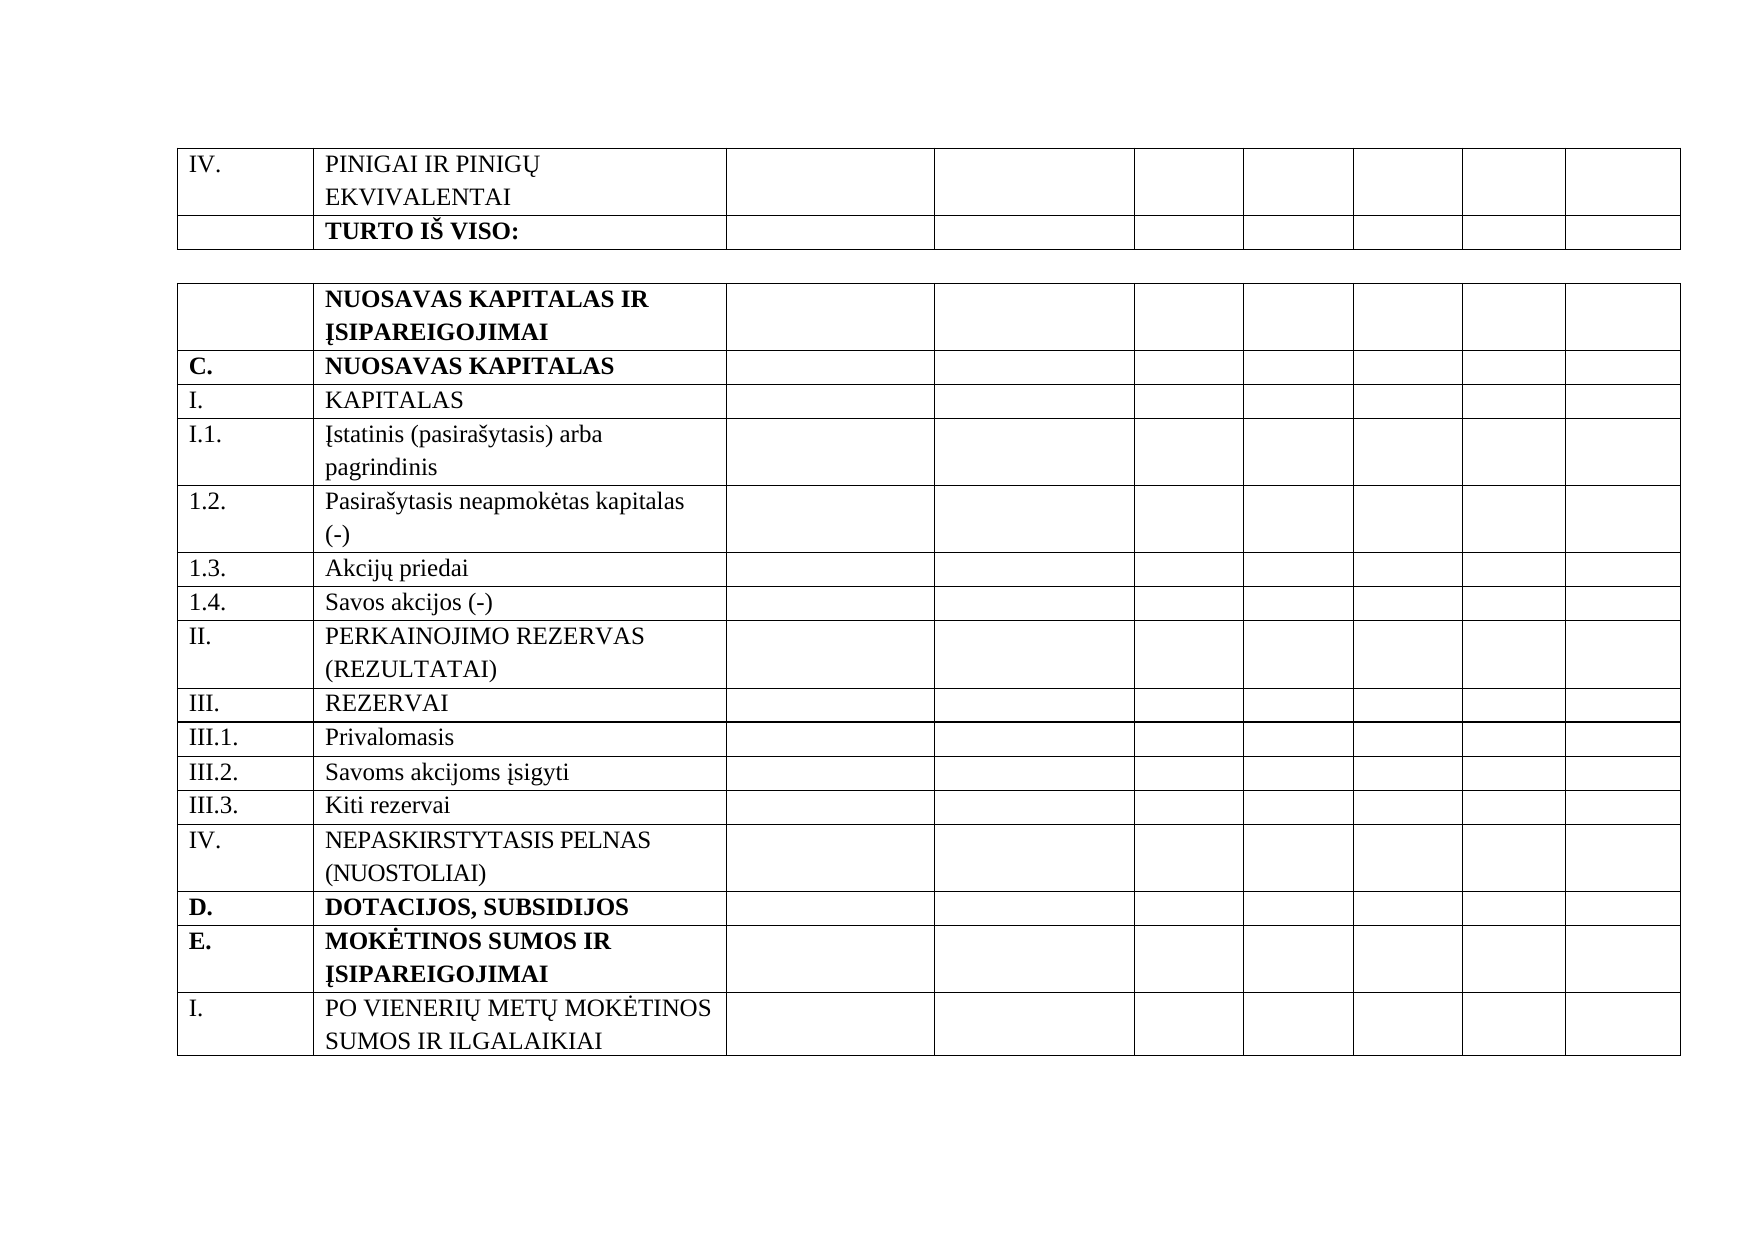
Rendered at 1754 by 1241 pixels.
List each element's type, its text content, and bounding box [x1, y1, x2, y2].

table_cell [1566, 553, 1680, 586]
table_cell NEPASKIRSTYTASIS PELNAS (NUOSTOLIAI) [314, 825, 726, 891]
table_cell [935, 621, 1134, 687]
table_cell [1354, 993, 1462, 1055]
table_cell [727, 689, 934, 721]
table_cell Įstatinis (pasirašytasis) arba pagrindinis [314, 419, 726, 485]
table_cell [1243, 250, 1353, 283]
table_cell [1566, 825, 1680, 891]
table_cell [727, 149, 934, 215]
table_cell E. [178, 926, 313, 992]
table_cell Pasirašytasis neapmokėtas kapitalas (-) [314, 486, 726, 552]
table_cell [1566, 351, 1680, 384]
table_cell KAPITALAS [314, 385, 726, 418]
table_cell [1463, 216, 1565, 249]
table_cell [1244, 723, 1353, 756]
table_cell [935, 825, 1134, 891]
table_cell I. [178, 385, 313, 418]
table_cell [1354, 791, 1462, 824]
table_cell IV. [178, 825, 313, 891]
table_cell [1354, 216, 1462, 249]
table_cell [1463, 250, 1565, 283]
table_cell [727, 757, 934, 789]
table_cell [727, 419, 934, 485]
table_cell [1354, 385, 1462, 418]
table_cell [1566, 385, 1680, 418]
table_cell [935, 553, 1134, 586]
table_cell [934, 250, 1134, 283]
table_cell [727, 385, 934, 418]
table_cell [1463, 553, 1565, 586]
table_cell 1.3. [178, 553, 313, 586]
table_cell [1463, 621, 1565, 687]
table_cell [1244, 419, 1353, 485]
table_cell [1135, 351, 1243, 384]
table_cell [727, 791, 934, 824]
table_cell [1463, 385, 1565, 418]
table_cell [1354, 723, 1462, 756]
table_cell [1135, 486, 1243, 552]
table_cell [1463, 825, 1565, 891]
table_cell PO VIENERIŲ METŲ MOKĖTINOS SUMOS IR ILGALAIKIAI [314, 993, 726, 1055]
table_cell [1244, 553, 1353, 586]
table_cell Savos akcijos (-) [314, 587, 726, 620]
table_cell MOKĖTINOS SUMOS IR ĮSIPAREIGOJIMAI [314, 926, 726, 992]
table_cell Kiti rezervai [314, 791, 726, 824]
table_cell [1244, 284, 1353, 350]
table_cell [935, 216, 1134, 249]
table_cell [935, 791, 1134, 824]
table_cell [727, 351, 934, 384]
table_cell [1135, 587, 1243, 620]
table_cell [1135, 621, 1243, 687]
table_cell [1135, 553, 1243, 586]
table_cell [935, 993, 1134, 1055]
table_cell Privalomasis [314, 723, 726, 756]
table_cell [1463, 351, 1565, 384]
table_cell [1354, 757, 1462, 789]
table_cell [1354, 689, 1462, 721]
table_cell [1135, 892, 1243, 925]
table_cell [314, 250, 727, 283]
table_cell [1566, 689, 1680, 721]
table_cell [935, 385, 1134, 418]
table_cell [935, 419, 1134, 485]
table_cell [1463, 926, 1565, 992]
table_cell [727, 926, 934, 992]
table_cell [727, 250, 934, 283]
table_cell [727, 993, 934, 1055]
table_cell [1354, 926, 1462, 992]
table_cell [727, 825, 934, 891]
table_cell [1244, 216, 1353, 249]
table_cell [1244, 689, 1353, 721]
table_cell [935, 757, 1134, 789]
table_cell NUOSAVAS KAPITALAS IR ĮSIPAREIGOJIMAI [314, 284, 726, 350]
table_cell I. [178, 993, 313, 1055]
table_cell [935, 926, 1134, 992]
table_cell [1353, 250, 1463, 283]
table_cell [1354, 486, 1462, 552]
table_cell [1566, 791, 1680, 824]
table_cell [1135, 216, 1243, 249]
table_cell Akcijų priedai [314, 553, 726, 586]
table_cell [1354, 892, 1462, 925]
table_cell II. [178, 621, 313, 687]
table_cell [1354, 553, 1462, 586]
table_cell [1244, 621, 1353, 687]
table_cell [1566, 284, 1680, 350]
table_cell REZERVAI [314, 689, 726, 721]
table_cell C. [178, 351, 313, 384]
table_cell [1566, 926, 1680, 992]
table_cell [1354, 621, 1462, 687]
table_cell DOTACIJOS, SUBSIDIJOS [314, 892, 726, 925]
table_cell [1566, 587, 1680, 620]
table_cell [1135, 757, 1243, 789]
table_cell PERKAINOJIMO REZERVAS (REZULTATAI) [314, 621, 726, 687]
table_cell [1244, 825, 1353, 891]
table_cell [178, 284, 313, 350]
table_cell Savoms akcijoms įsigyti [314, 757, 726, 789]
table_cell [1244, 926, 1353, 992]
table_cell [1135, 689, 1243, 721]
table_cell [1566, 216, 1680, 249]
table_cell [178, 216, 313, 249]
table_cell [1354, 149, 1462, 215]
table_cell [727, 553, 934, 586]
table_cell NUOSAVAS KAPITALAS [314, 351, 726, 384]
table_cell [1135, 825, 1243, 891]
table_cell [1566, 723, 1680, 756]
table_cell [1463, 892, 1565, 925]
table_cell [177, 250, 314, 283]
table_cell [1354, 351, 1462, 384]
table_cell [727, 216, 934, 249]
table_cell [1566, 149, 1680, 215]
table_cell [1135, 385, 1243, 418]
table_cell [1135, 419, 1243, 485]
table_cell [1135, 149, 1243, 215]
table_cell [1463, 284, 1565, 350]
table_cell TURTO IŠ VISO: [314, 216, 726, 249]
table_cell [935, 486, 1134, 552]
table_cell [1135, 284, 1243, 350]
table_cell [1463, 587, 1565, 620]
table_cell [1244, 385, 1353, 418]
table_cell [1244, 587, 1353, 620]
table_cell III. [178, 689, 313, 721]
table_cell III.3. [178, 791, 313, 824]
table_cell III.1. [178, 723, 313, 756]
table_cell [1566, 419, 1680, 485]
table_cell 1.4. [178, 587, 313, 620]
table_cell [935, 689, 1134, 721]
table_cell [1244, 791, 1353, 824]
table_cell [1354, 284, 1462, 350]
table_cell [1244, 757, 1353, 789]
table_cell [1463, 757, 1565, 789]
table_cell [1354, 419, 1462, 485]
table_cell III.2. [178, 757, 313, 789]
table_cell [1565, 250, 1680, 283]
table_cell D. [178, 892, 313, 925]
table_cell [935, 587, 1134, 620]
table_cell [1244, 149, 1353, 215]
table_cell [1135, 723, 1243, 756]
table_cell [1354, 825, 1462, 891]
table_cell I.1. [178, 419, 313, 485]
table_cell [935, 892, 1134, 925]
table_cell [1566, 486, 1680, 552]
table_cell [1566, 892, 1680, 925]
table_cell [1244, 351, 1353, 384]
table_cell [1566, 621, 1680, 687]
table_cell PINIGAI IR PINIGŲ EKVIVALENTAI [314, 149, 726, 215]
table_cell [1135, 926, 1243, 992]
table_cell [727, 486, 934, 552]
table_cell [1244, 993, 1353, 1055]
table_cell [935, 723, 1134, 756]
table_cell [727, 892, 934, 925]
table_cell [1463, 791, 1565, 824]
table_cell [1463, 689, 1565, 721]
table_cell [727, 284, 934, 350]
table_cell [1244, 486, 1353, 552]
table_cell [727, 587, 934, 620]
table_cell [935, 284, 1134, 350]
table_cell [1566, 757, 1680, 789]
table_cell [1463, 993, 1565, 1055]
table_cell [1463, 723, 1565, 756]
table_cell [1135, 993, 1243, 1055]
table_cell [1463, 149, 1565, 215]
table_cell [935, 149, 1134, 215]
table_cell [1463, 419, 1565, 485]
table_cell [935, 351, 1134, 384]
table_cell IV. [178, 149, 313, 215]
table_cell [727, 621, 934, 687]
table_cell 1.2. [178, 486, 313, 552]
table_cell [727, 723, 934, 756]
table_cell [1135, 791, 1243, 824]
table_cell [1134, 250, 1243, 283]
table_cell [1463, 486, 1565, 552]
table_cell [1244, 892, 1353, 925]
table_cell [1354, 587, 1462, 620]
table_cell [1566, 993, 1680, 1055]
